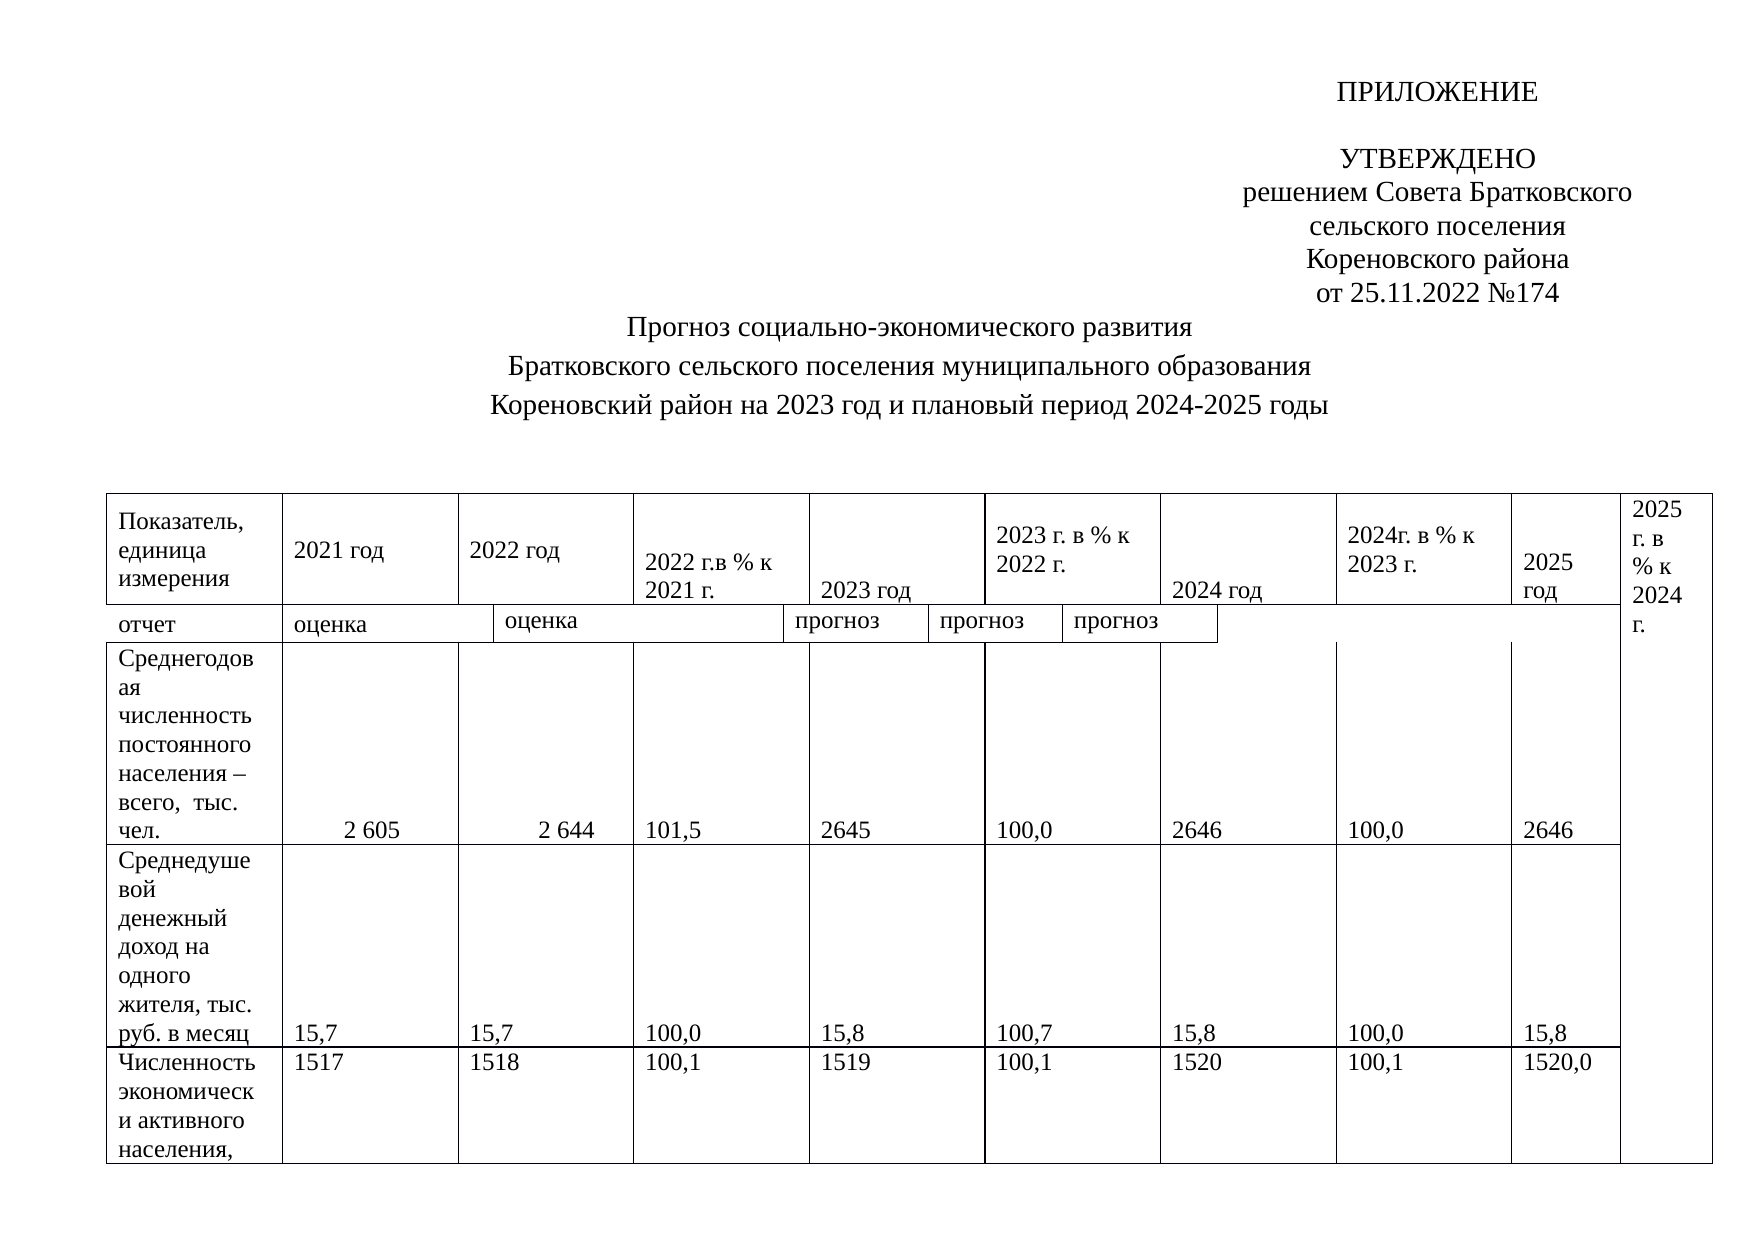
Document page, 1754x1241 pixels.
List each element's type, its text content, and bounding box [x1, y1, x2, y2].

table_cell 101,5 [634, 643, 809, 844]
table_cell Численность экономически активного населения, [107, 1048, 282, 1162]
table_header Показатель, единица измерения [107, 494, 282, 604]
table_cell 2 644 [459, 643, 633, 844]
table_cell 15,7 [283, 845, 458, 1046]
table_header Прогноз социально-экономического развития [107, 309, 1712, 348]
table_cell 15,8 [810, 845, 984, 1046]
table_cell 100,1 [986, 1048, 1160, 1162]
text ПРИЛОЖЕНИЕ [650, 74, 1723, 107]
table_cell 100,0 [1337, 642, 1511, 844]
table_header 2024 год [1161, 494, 1336, 604]
table_cell 1520 [1161, 1048, 1336, 1162]
table_cell 2 605 [283, 643, 458, 844]
table_cell 15,7 [459, 845, 633, 1046]
table_cell 15,8 [1512, 845, 1620, 1046]
table_cell 2645 [810, 643, 984, 844]
table_header 2025 год [1512, 494, 1620, 604]
table_cell 1520,0 [1512, 1048, 1620, 1162]
table_cell отчет [107, 605, 282, 642]
table_cell 2646 [1512, 642, 1620, 844]
table_cell 1517 [283, 1048, 458, 1162]
table_cell 100,0 [1337, 845, 1511, 1046]
table_cell прогноз [1063, 605, 1217, 642]
table_cell [1218, 605, 1620, 642]
table_cell 1519 [810, 1048, 984, 1162]
table_header 2025г. в % к 2024г. [1621, 494, 1712, 1162]
table_header 2023 г. в % к 2022 г. [986, 494, 1160, 604]
table_cell 100,1 [634, 1048, 809, 1162]
table_cell 15,8 [1161, 845, 1336, 1046]
table_cell Братковского сельского поселения муниципального образования [107, 348, 1712, 387]
table_header 2021 год [283, 494, 458, 604]
table_cell оценка [494, 605, 783, 642]
table_cell Среднедушевой денежный доход на одного жителя, тыс. руб. в месяц [107, 845, 282, 1046]
table_cell 100,7 [986, 845, 1160, 1046]
table_header 2023 год [810, 494, 984, 604]
text Кореновского района [650, 242, 1723, 275]
table_header 2022 г.в % к 2021 г. [634, 494, 809, 604]
text решением Совета Братковского [650, 174, 1723, 208]
table_cell 100,0 [634, 845, 809, 1046]
table_cell 100,1 [1337, 1048, 1511, 1162]
text от 25.11.2022 №174 [650, 275, 1723, 309]
table_cell 100,0 [986, 643, 1160, 844]
table_cell прогноз [929, 605, 1062, 642]
table_cell Среднегодовая численность постоянного населения – всего, тыс. чел. [107, 643, 282, 844]
table_cell 2646 [1161, 642, 1336, 844]
table_cell прогноз [784, 605, 928, 642]
table_cell Кореновский район на 2023 год и плановый период 2024-2025 годы [107, 387, 1712, 426]
table_cell 1518 [459, 1048, 633, 1162]
table_header 2022 год [459, 494, 633, 604]
table_cell оценка [283, 605, 493, 642]
text УТВЕРЖДЕНО [650, 141, 1723, 174]
table_header 2024г. в % к 2023 г. [1337, 494, 1511, 604]
text сельского поселения [650, 208, 1723, 242]
